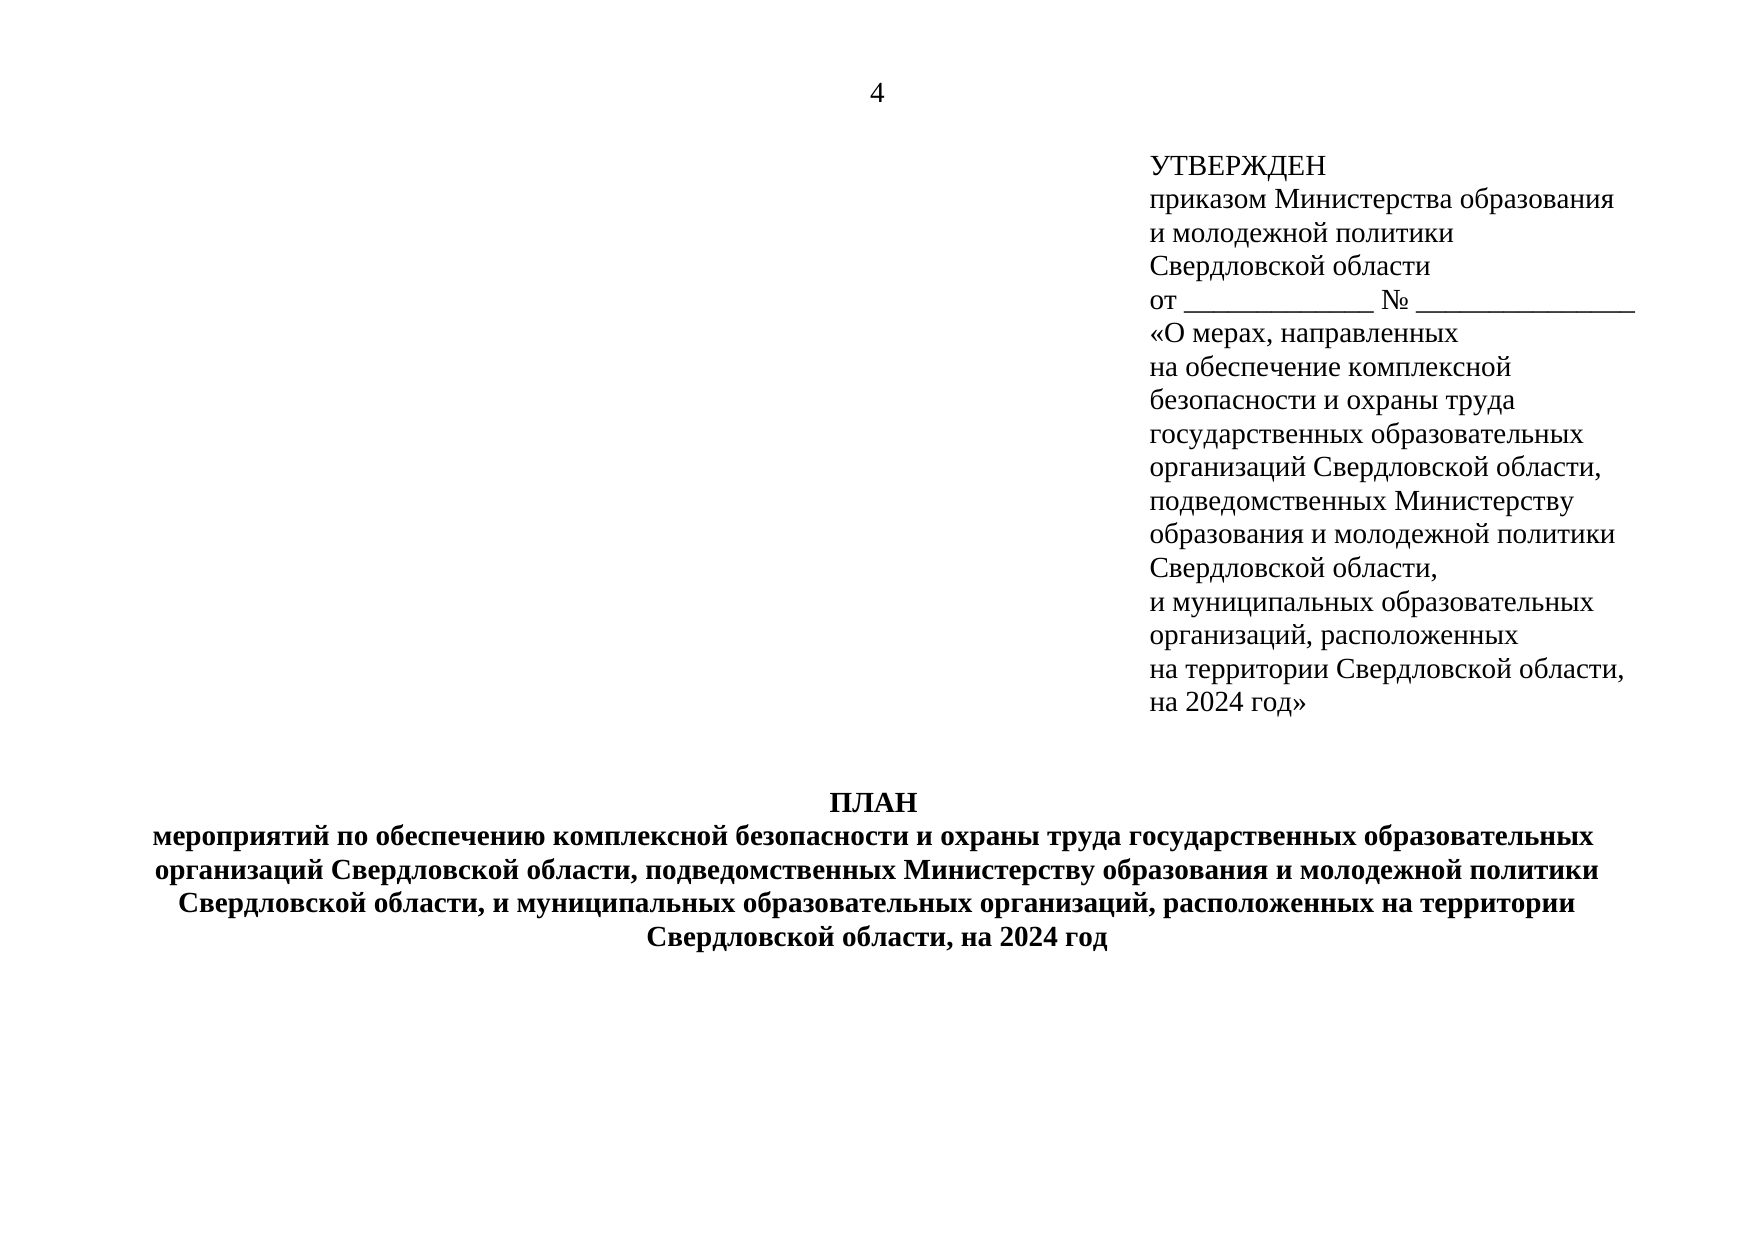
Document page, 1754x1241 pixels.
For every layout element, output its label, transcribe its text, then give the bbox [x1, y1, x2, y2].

text «О мерах, направленных на обеспечение комплексной безопасности и охраны труда государственных образовательных организаций Свердловской области, подведомственных Министерству образования и молодежной политики Свердловской области, и муниципальных образовательных организаций, расположенных на территории Свердловской области, на 2024 год» [1149, 315, 1636, 718]
text ПЛАН [118, 785, 1636, 818]
text мероприятий по обеспечению комплексной безопасности и охраны труда государственных образовательных [118, 818, 1636, 852]
text приказом Министерства образования и молодежной политики Свердловской области [1149, 181, 1636, 282]
text организаций Свердловской области, подведомственных Министерству образования и молодежной политики Свердловской области, и муниципальных образовательных организаций, расположенных на территории Свердловской области, на 2024 год [118, 852, 1636, 953]
text от _____________ № _______________ [1149, 282, 1636, 315]
text Утвержден [1149, 148, 1636, 181]
